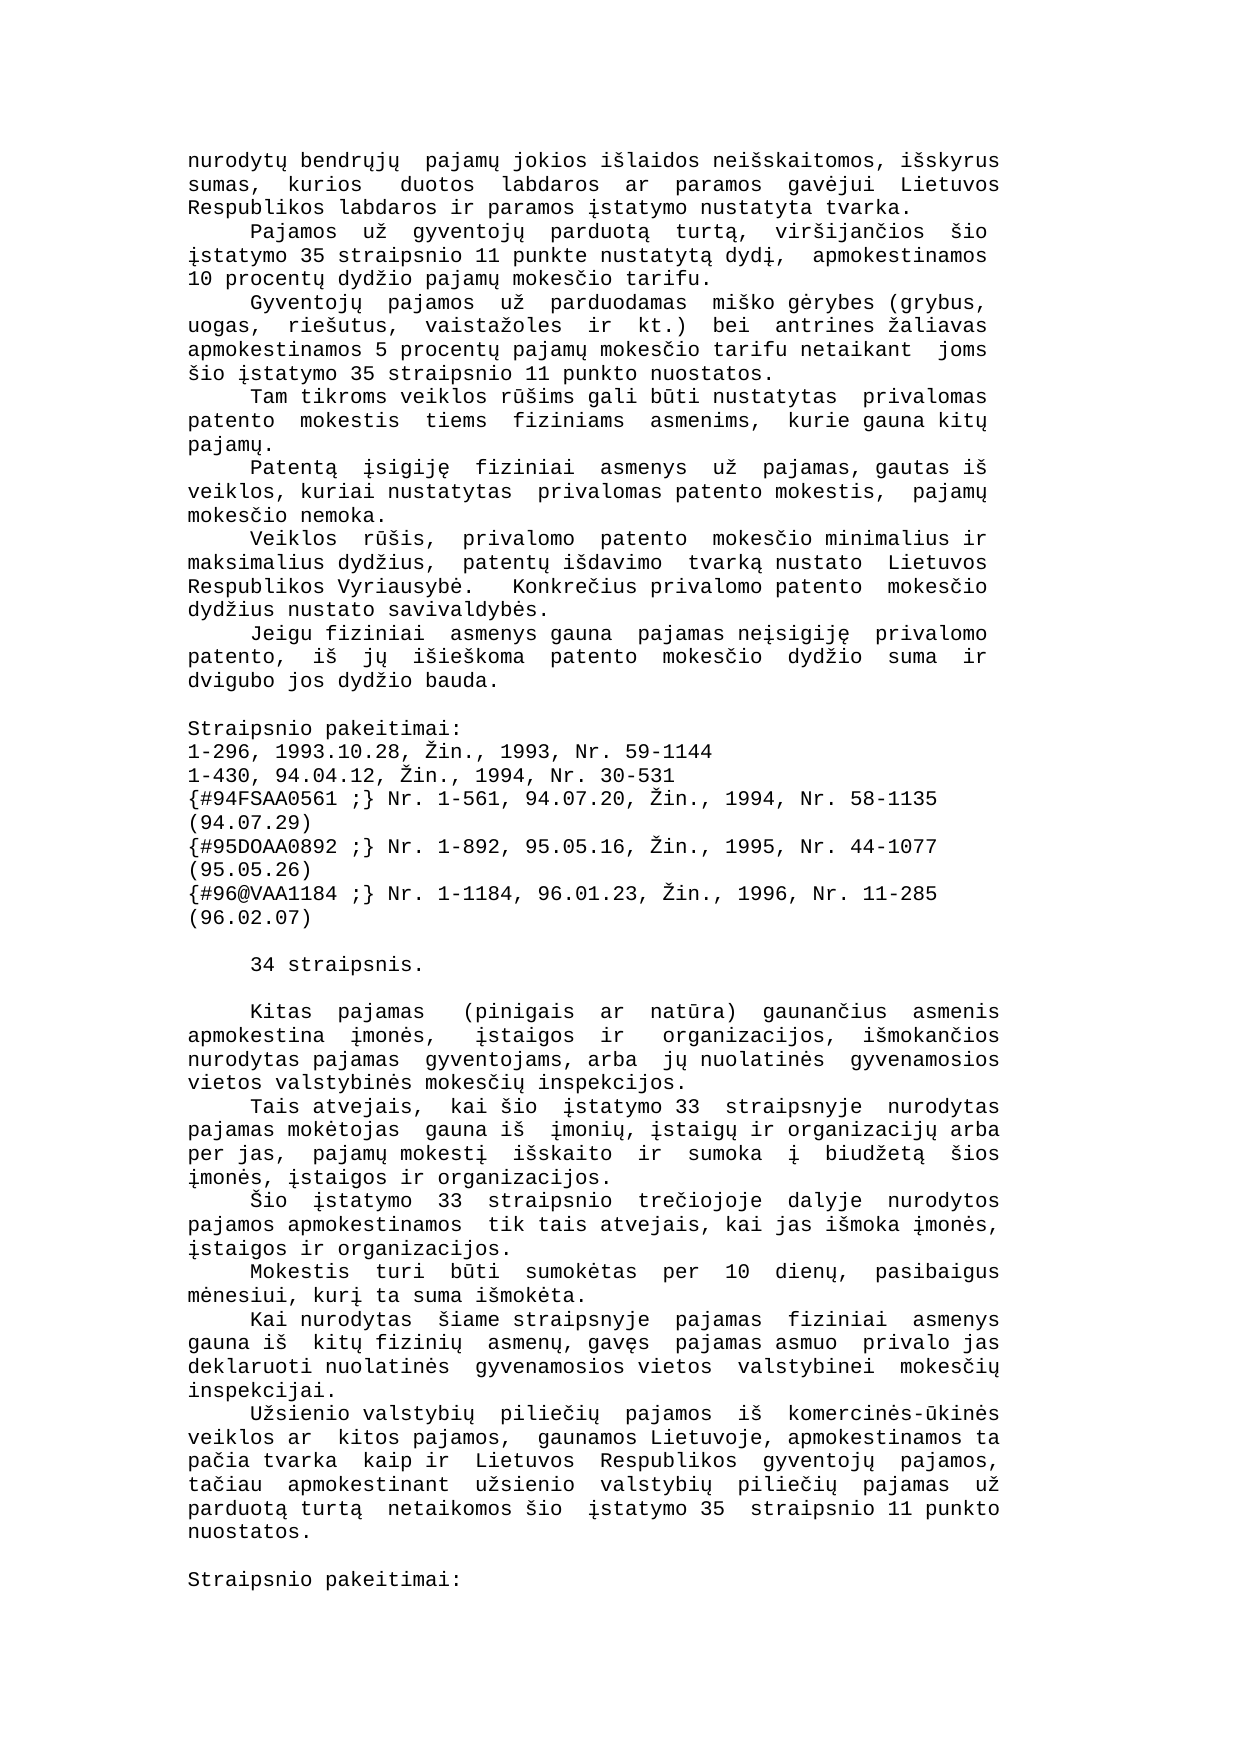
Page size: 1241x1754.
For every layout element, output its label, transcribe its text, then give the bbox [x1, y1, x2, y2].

text 10 procentų dydžio pajamų mokesčio tarifu. [187, 268, 1053, 292]
text pajamas mokėtojas gauna iš įmonių, įstaigų ir organizacijų arba [187, 1119, 1053, 1143]
text 34 straipsnis. [187, 954, 1053, 978]
text sumas, kurios duotos labdaros ar paramos gavėjui Lietuvos [187, 174, 1053, 197]
text Tam tikroms veiklos rūšims gali būti nustatytas privalomas [187, 386, 1053, 410]
text Mokestis turi būti sumokėtas per 10 dienų, pasibaigus [187, 1261, 1053, 1285]
text Pajamos už gyventojų parduotą turtą, viršijančios šio [187, 221, 1053, 244]
text {#94FSAA0561 ;} Nr. 1-561, 94.07.20, Žin., 1994, Nr. 58-1135 (94.07.29) [187, 788, 1053, 836]
text Veiklos rūšis, privalomo patento mokesčio minimalius ir [187, 528, 1053, 552]
text pajamų. [187, 434, 1053, 457]
text Gyventojų pajamos už parduodamas miško gėrybes (grybus, [187, 292, 1053, 316]
text veiklos, kuriai nustatytas privalomas patento mokestis, pajamų [187, 481, 1053, 505]
text Respublikos labdaros ir paramos įstatymo nustatyta tvarka. [187, 197, 1053, 221]
text maksimalius dydžius, patentų išdavimo tvarką nustato Lietuvos [187, 552, 1053, 576]
text Patentą įsigiję fiziniai asmenys už pajamas, gautas iš [187, 457, 1053, 481]
text {#95DOAA0892 ;} Nr. 1-892, 95.05.16, Žin., 1995, Nr. 44-1077 (95.05.26) [187, 836, 1053, 883]
text pajamos apmokestinamos tik tais atvejais, kai jas išmoka įmonės, [187, 1214, 1053, 1238]
text Užsienio valstybių piliečių pajamos iš komercinės-ūkinės [187, 1403, 1053, 1427]
text tačiau apmokestinant užsienio valstybių piliečių pajamas už [187, 1474, 1053, 1498]
text Kitas pajamas (pinigais ar natūra) gaunančius asmenis [187, 1001, 1053, 1025]
text pačia tvarka kaip ir Lietuvos Respublikos gyventojų pajamos, [187, 1451, 1053, 1474]
text įstaigos ir organizacijos. [187, 1238, 1053, 1261]
text patento mokestis tiems fiziniams asmenims, kurie gauna kitų [187, 410, 1053, 434]
text deklaruoti nuolatinės gyvenamosios vietos valstybinei mokesčių [187, 1356, 1053, 1379]
text Tais atvejais, kai šio įstatymo 33 straipsnyje nurodytas [187, 1096, 1053, 1119]
text veiklos ar kitos pajamos, gaunamos Lietuvoje, apmokestinamos ta [187, 1427, 1053, 1451]
text vietos valstybinės mokesčių inspekcijos. [187, 1072, 1053, 1096]
text Straipsnio pakeitimai: [187, 1569, 1053, 1592]
text per jas, pajamų mokestį išskaito ir sumoka į biudžetą šios [187, 1143, 1053, 1167]
text šio įstatymo 35 straipsnio 11 punkto nuostatos. [187, 363, 1053, 386]
text dvigubo jos dydžio bauda. [187, 670, 1053, 694]
text Respublikos Vyriausybė. Konkrečius privalomo patento mokesčio [187, 576, 1053, 599]
text mėnesiui, kurį ta suma išmokėta. [187, 1285, 1053, 1309]
text nuostatos. [187, 1521, 1053, 1545]
text uogas, riešutus, vaistažoles ir kt.) bei antrines žaliavas [187, 316, 1053, 339]
text Kai nurodytas šiame straipsnyje pajamas fiziniai asmenys [187, 1309, 1053, 1332]
text {#96@VAA1184 ;} Nr. 1-1184, 96.01.23, Žin., 1996, Nr. 11-285 (96.02.07) [187, 883, 1053, 930]
text apmokestinamos 5 procentų pajamų mokesčio tarifu netaikant joms [187, 339, 1053, 363]
text Jeigu fiziniai asmenys gauna pajamas neįsigiję privalomo [187, 623, 1053, 647]
text apmokestina įmonės, įstaigos ir organizacijos, išmokančios [187, 1025, 1053, 1048]
text 1-430, 94.04.12, Žin., 1994, Nr. 30-531 [187, 765, 1053, 788]
text nurodytų bendrųjų pajamų jokios išlaidos neišskaitomos, išskyrus [187, 150, 1053, 174]
text Straipsnio pakeitimai: [187, 717, 1053, 741]
text gauna iš kitų fizinių asmenų, gavęs pajamas asmuo privalo jas [187, 1332, 1053, 1356]
text inspekcijai. [187, 1379, 1053, 1403]
text patento, iš jų išieškoma patento mokesčio dydžio suma ir [187, 647, 1053, 670]
text įstatymo 35 straipsnio 11 punkte nustatytą dydį, apmokestinamos [187, 244, 1053, 268]
text dydžius nustato savivaldybės. [187, 599, 1053, 623]
text Šio įstatymo 33 straipsnio trečiojoje dalyje nurodytos [187, 1190, 1053, 1214]
text 1-296, 1993.10.28, Žin., 1993, Nr. 59-1144 [187, 741, 1053, 765]
text nurodytas pajamas gyventojams, arba jų nuolatinės gyvenamosios [187, 1048, 1053, 1072]
text įmonės, įstaigos ir organizacijos. [187, 1167, 1053, 1190]
text parduotą turtą netaikomos šio įstatymo 35 straipsnio 11 punkto [187, 1498, 1053, 1521]
text mokesčio nemoka. [187, 505, 1053, 528]
